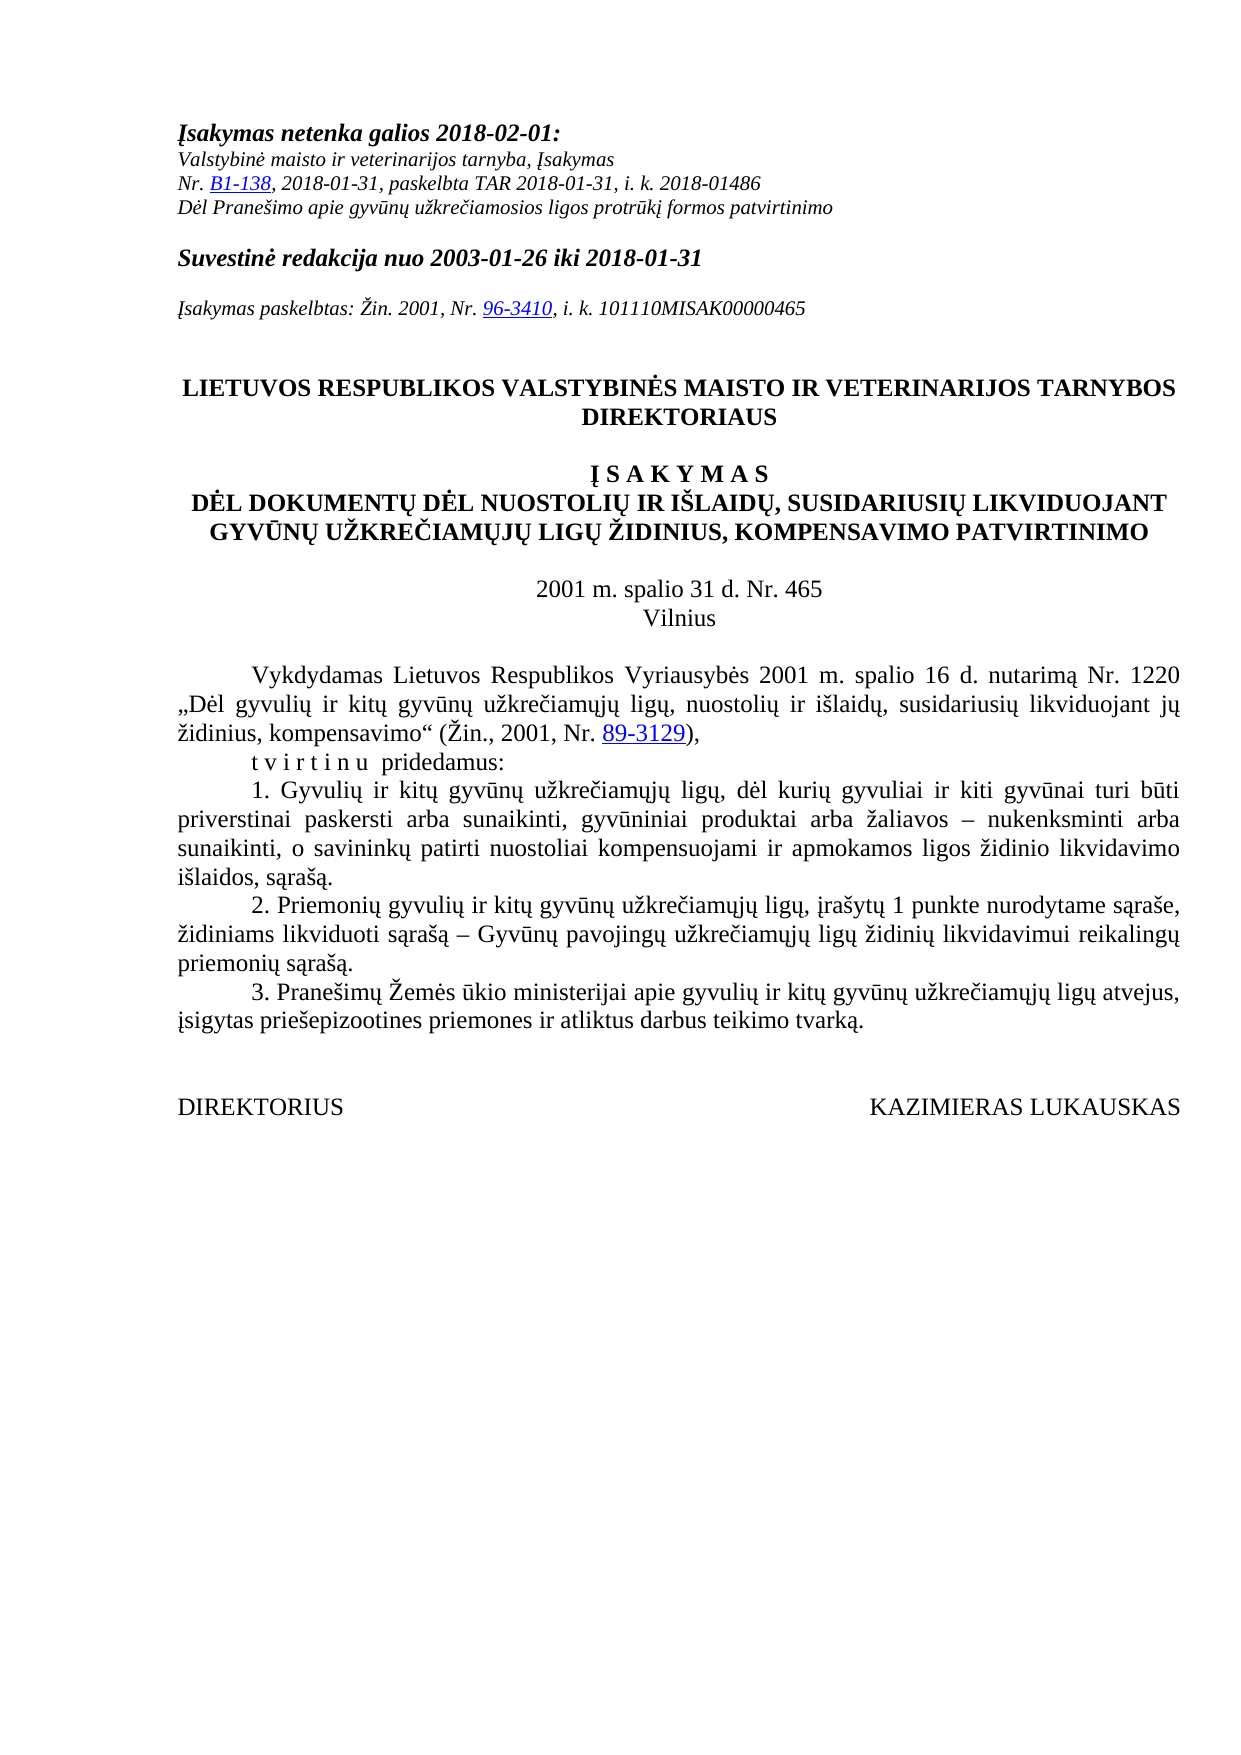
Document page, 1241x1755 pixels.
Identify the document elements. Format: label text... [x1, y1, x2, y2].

text Įsakymas netenka galios 2018-02-01: [177, 118, 1181, 147]
text LIETUVOS RESPUBLIKOS VALSTYBINĖS MAISTO IR VETERINARIJOS TARNYBOS DIREKTORIAUS [177, 373, 1181, 430]
text Į S A K Y M A S [177, 459, 1181, 488]
text 3. Pranešimų Žemės ūkio ministerijai apie gyvulių ir kitų gyvūnų užkrečiamųjų ligų atvejus, įsigytas priešepizootines priemones ir atliktus darbus teikimo tvarką. [177, 977, 1181, 1034]
text 2001 m. spalio 31 d. Nr. 465 [177, 574, 1181, 603]
text Vykdydamas Lietuvos Respublikos Vyriausybės 2001 m. spalio 16 d. nutarimą Nr. 1220 „Dėl gyvulių ir kitų gyvūnų užkrečiamųjų ligų, nuostolių ir išlaidų, susidariusių likviduojant jų židinius, kompensavimo“ (Žin., 2001, Nr. 89-3129), [177, 660, 1181, 747]
text tvirtinu pridedamus: [177, 747, 1181, 775]
text Įsakymas paskelbtas: Žin. 2001, Nr. 96-3410, i. k. 101110MISAK00000465 [177, 296, 1181, 320]
text Nr. B1-138, 2018-01-31, paskelbta TAR 2018-01-31, i. k. 2018-01486 [177, 171, 1181, 195]
text Suvestinė redakcija nuo 2003-01-26 iki 2018-01-31 [177, 243, 1181, 272]
text 1. Gyvulių ir kitų gyvūnų užkrečiamųjų ligų, dėl kurių gyvuliai ir kiti gyvūnai turi būti priverstinai paskersti arba sunaikinti, gyvūniniai produktai arba žaliavos – nukenksminti arba sunaikinti, o savininkų patirti nuostoliai kompensuojami ir apmokamos ligos židinio likvidavimo išlaidos, sąrašą. [177, 775, 1181, 890]
text Vilnius [177, 603, 1181, 632]
text Valstybinė maisto ir veterinarijos tarnyba, Įsakymas [177, 147, 1181, 171]
text DĖL DOKUMENTŲ DĖL NUOSTOLIŲ IR IŠLAIDŲ, SUSIDARIUSIŲ LIKVIDUOJANT GYVŪNŲ UŽKREČIAMŲJŲ LIGŲ ŽIDINIUS, KOMPENSAVIMO PATVIRTINIMO [177, 488, 1181, 545]
text Dėl Pranešimo apie gyvūnų užkrečiamosios ligos protrūkį formos patvirtinimo [177, 195, 1181, 219]
text 2. Priemonių gyvulių ir kitų gyvūnų užkrečiamųjų ligų, įrašytų 1 punkte nurodytame sąraše, židiniams likviduoti sąrašą – Gyvūnų pavojingų užkrečiamųjų ligų židinių likvidavimui reikalingų priemonių sąrašą. [177, 890, 1181, 977]
text DIREKTORIUS KAZIMIERAS LUKAUSKAS [177, 1092, 1181, 1120]
